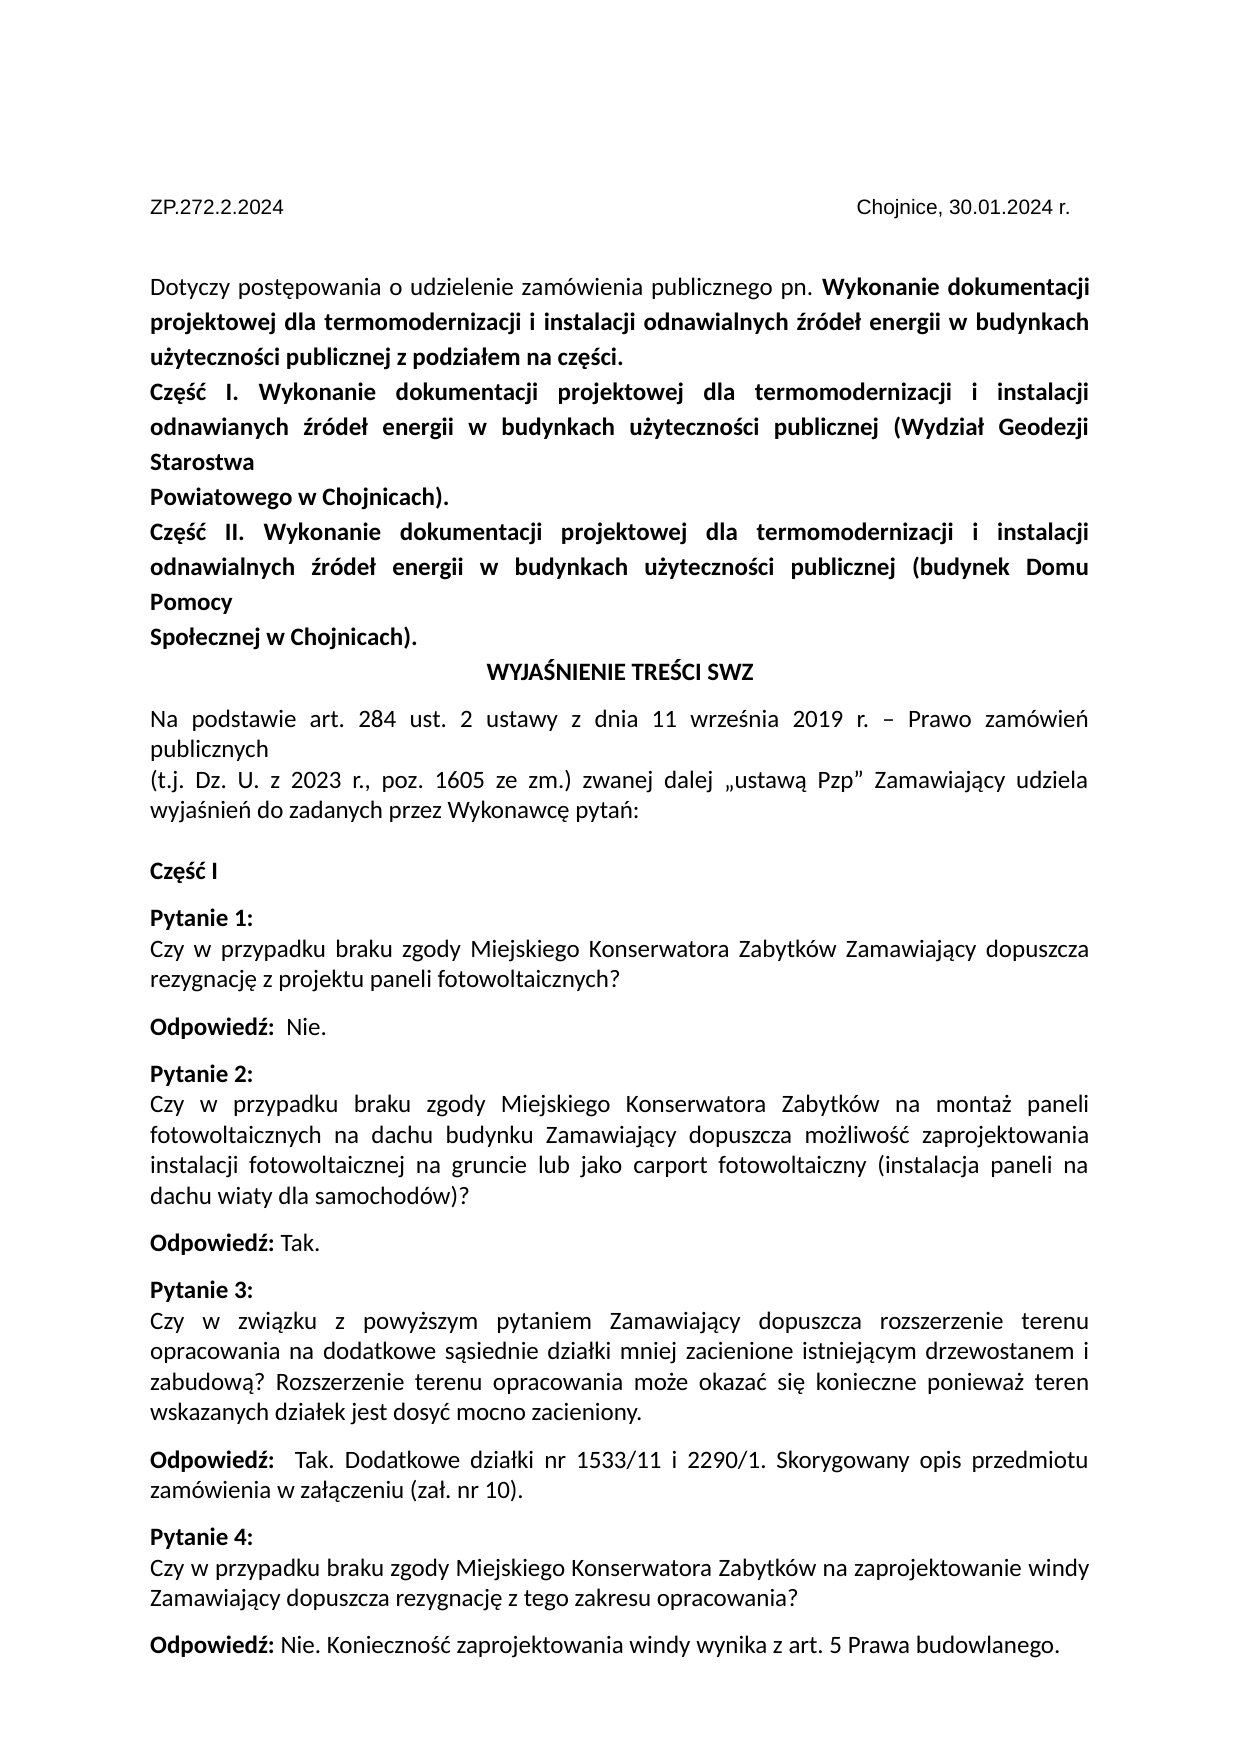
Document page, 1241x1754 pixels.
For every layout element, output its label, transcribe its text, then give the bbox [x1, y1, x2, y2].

text Pytanie 4: [150, 1521, 1090, 1552]
list Odpowiedź: Nie. Konieczność zaprojektowania windy wynika z art. 5 Prawa budowlanego. [150, 1630, 1090, 1660]
list Czy w przypadku braku zgody Miejskiego Konserwatora Zabytków na montaż paneli fotowoltaicznych na dachu budynku Zamawiający dopuszcza możliwość zaprojektowania instalacji fotowoltaicznej na gruncie lub jako carport fotowoltaiczny (instalacja paneli na dachu wiaty dla samochodów)? [150, 1088, 1090, 1211]
list Czy w przypadku braku zgody Miejskiego Konserwatora Zabytków Zamawiający dopuszcza rezygnację z projektu paneli fotowoltaicznych? [150, 933, 1090, 994]
text Pytanie 3: [150, 1274, 1090, 1305]
subtitle Dotyczy postępowania o udzielenie zamówienia publicznego pn. Wykonanie dokumentacji projektowej dla termomodernizacji i instalacji odnawialnych źródeł energii w budynkach użyteczności publicznej z podziałem na części. [150, 271, 1090, 371]
text Na podstawie art. 284 ust. 2 ustawy z dnia 11 września 2019 r. – Prawo zamówień publicznych (t.j. Dz. U. z 2023 r., poz. 1605 ze zm.) zwanej dalej „ustawą Pzp” Zamawiający udziela wyjaśnień do zadanych przez Wykonawcę pytań: [150, 703, 1090, 825]
text WYJAŚNIENIE TREŚCI SWZ [150, 656, 1090, 686]
text Odpowiedź: Tak. [150, 1227, 1090, 1258]
text Pytanie 1: [150, 903, 1090, 933]
subtitle Część II. Wykonanie dokumentacji projektowej dla termomodernizacji i instalacji odnawialnych źródeł energii w budynkach użyteczności publicznej (budynek Domu Pomocy Społecznej w Chojnicach). [150, 516, 1090, 651]
subtitle Część I. Wykonanie dokumentacji projektowej dla termomodernizacji i instalacji odnawianych źródeł energii w budynkach użyteczności publicznej (Wydział Geodezji Starostwa Powiatowego w Chojnicach). [150, 376, 1090, 511]
list Czy w przypadku braku zgody Miejskiego Konserwatora Zabytków na zaprojektowanie windy Zamawiający dopuszcza rezygnację z tego zakresu opracowania? [150, 1552, 1090, 1613]
text Pytanie 2: [150, 1058, 1090, 1088]
text ZP.272.2.2024 Chojnice, 30.01.2024 r. [150, 195, 1090, 219]
text Część I [150, 855, 1090, 886]
list Czy w związku z powyższym pytaniem Zamawiający dopuszcza rozszerzenie terenu opracowania na dodatkowe sąsiednie działki mniej zacienione istniejącym drzewostanem i zabudową? Rozszerzenie terenu opracowania może okazać się konieczne ponieważ teren wskazanych działek jest dosyć mocno zacieniony. [150, 1305, 1090, 1427]
text Odpowiedź: Nie. [150, 1011, 1090, 1041]
list Odpowiedź: Tak. Dodatkowe działki nr 1533/11 i 2290/1. Skorygowany opis przedmiotu zamówienia w załączeniu (zał. nr 10). [150, 1444, 1090, 1505]
